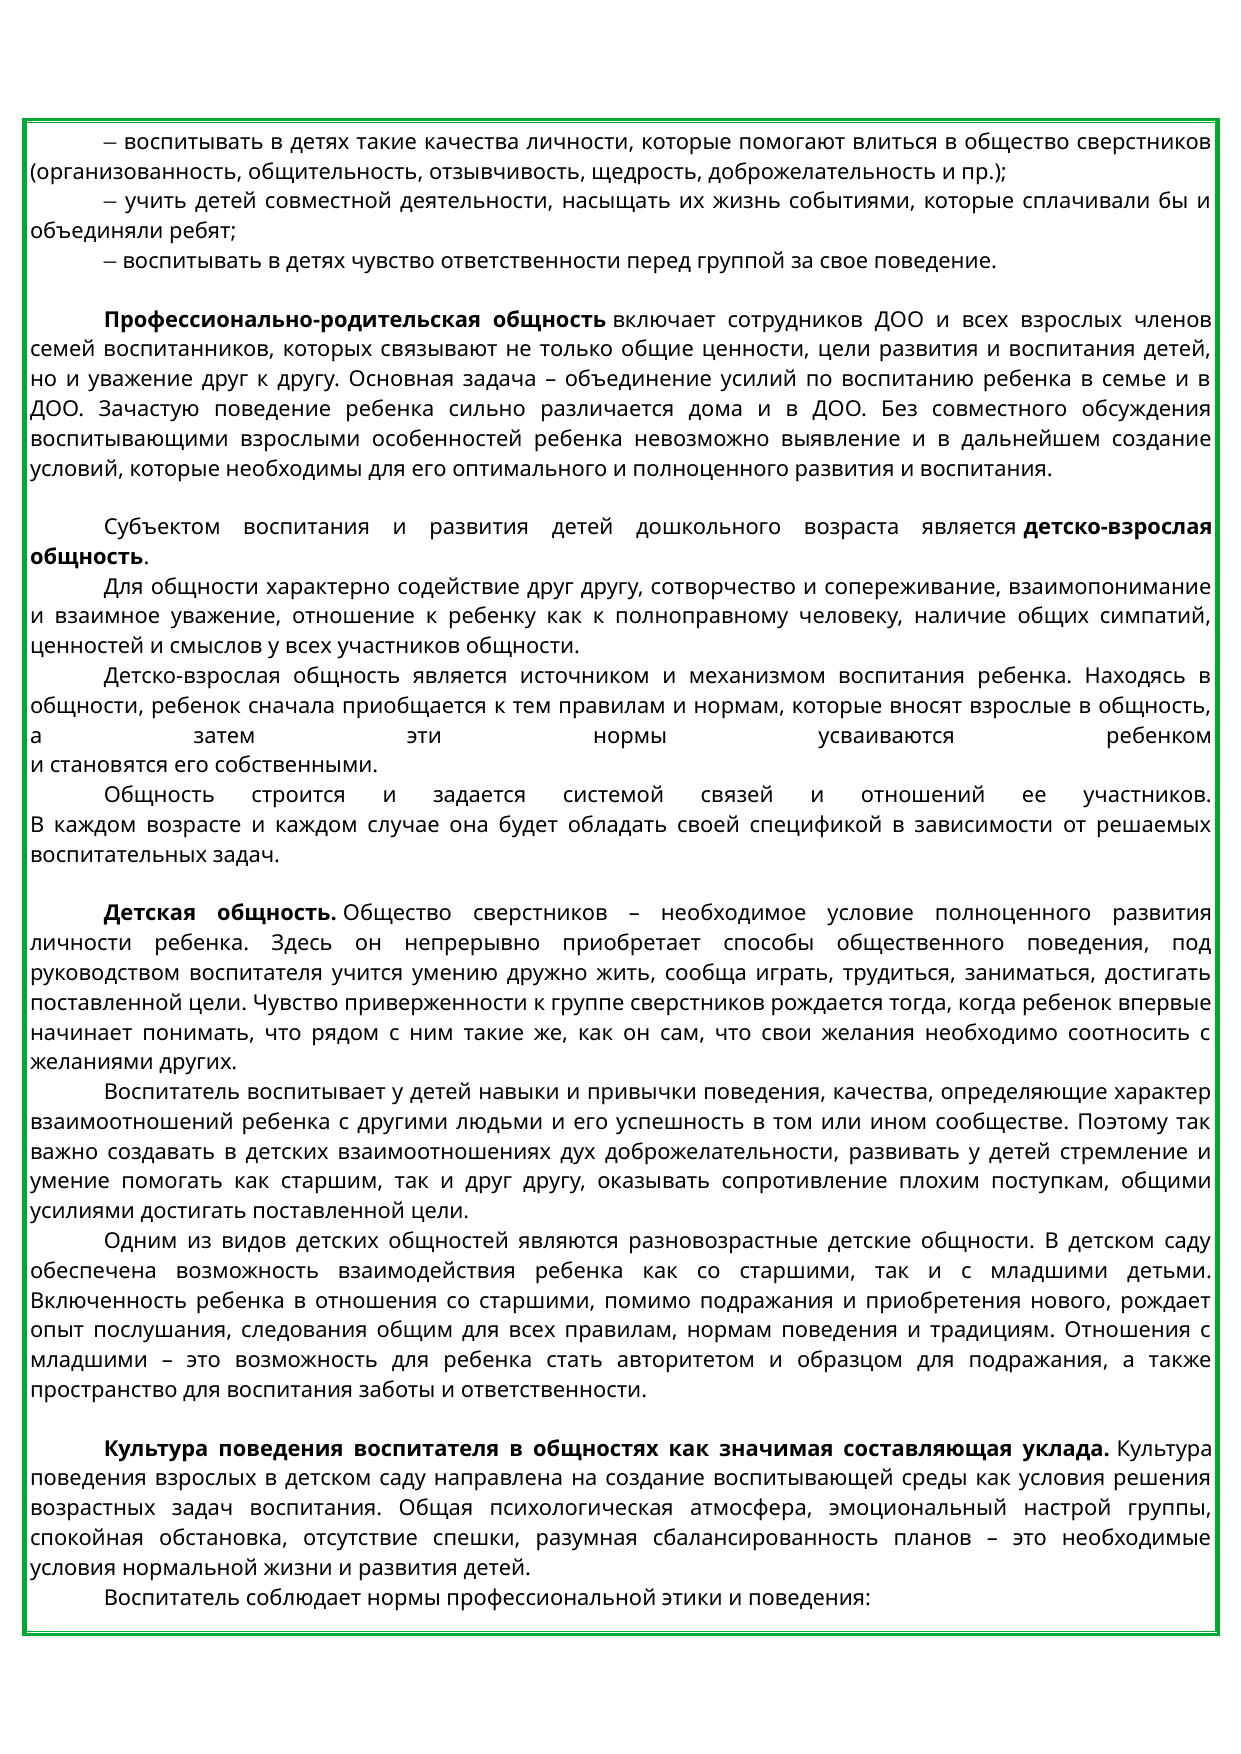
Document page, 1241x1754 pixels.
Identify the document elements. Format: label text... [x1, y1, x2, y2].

text Культура поведения воспитателя в общностях как значимая составляющая уклада. Культура поведения взрослых в детском саду направлена на создание воспитывающей среды как условия решения возрастных задач воспитания. Общая психологическая атмосфера, эмоциональный настрой группы, спокойная обстановка, отсутствие спешки, разумная сбалансированность планов – это необходимые условия нормальной жизни и развития детей. [30, 1433, 1212, 1582]
text – воспитывать в детях такие качества личности, которые помогают влиться в общество сверстников (организованность, общительность, отзывчивость, щедрость, доброжелательность и пр.); [30, 126, 1212, 186]
text Детско-взрослая общность является источником и механизмом воспитания ребенка. Находясь в общности, ребенок сначала приобщается к тем правилам и нормам, которые вносят взрослые в общность, а затем эти нормы усваиваются ребенком и становятся его собственными. [30, 660, 1212, 779]
text Одним из видов детских общностей являются разновозрастные детские общности. В детском саду обеспечена возможность взаимодействия ребенка как со старшими, так и с младшими детьми. Включенность ребенка в отношения со старшими, помимо подражания и приобретения нового, рождает опыт послушания, следования общим для всех правилам, нормам поведения и традициям. Отношения с младшими – это возможность для ребенка стать авторитетом и образцом для подражания, а также пространство для воспитания заботы и ответственности. [30, 1225, 1212, 1404]
text Профессионально-родительская общность включает сотрудников ДОО и всех взрослых членов семей воспитанников, которых связывают не только общие ценности, цели развития и воспитания детей, но и уважение друг к другу. Основная задача – объединение усилий по воспитанию ребенка в семье и в ДОО. Зачастую поведение ребенка сильно различается дома и в ДОО. Без совместного обсуждения воспитывающими взрослыми особенностей ребенка невозможно выявление и в дальнейшем создание условий, которые необходимы для его оптимального и полноценного развития и воспитания. [30, 304, 1212, 482]
text Детская общность. Общество сверстников – необходимое условие полноценного развития личности ребенка. Здесь он непрерывно приобретает способы общественного поведения, под руководством воспитателя учится умению дружно жить, сообща играть, трудиться, заниматься, достигать поставленной цели. Чувство приверженности к группе сверстников рождается тогда, когда ребенок впервые начинает понимать, что рядом с ним такие же, как он сам, что свои желания необходимо соотносить с желаниями других. [30, 897, 1212, 1076]
text – воспитывать в детях чувство ответственности перед группой за свое поведение. [30, 245, 1212, 275]
text Воспитатель соблюдает нормы профессиональной этики и поведения: [30, 1582, 1212, 1611]
text Общность строится и задается системой связей и отношений ее участников. В каждом возрасте и каждом случае она будет обладать своей спецификой в зависимости от решаемых воспитательных задач. [30, 779, 1212, 869]
text – учить детей совместной деятельности, насыщать их жизнь событиями, которые сплачивали бы и объединяли ребят; [30, 186, 1212, 245]
text Для общности характерно содействие друг другу, сотворчество и сопереживание, взаимопонимание и взаимное уважение, отношение к ребенку как к полноправному человеку, наличие общих симпатий, ценностей и смыслов у всех участников общности. [30, 571, 1212, 660]
text Воспитатель воспитывает у детей навыки и привычки поведения, качества, определяющие характер взаимоотношений ребенка с другими людьми и его успешность в том или ином сообществе. Поэтому так важно создавать в детских взаимоотношениях дух доброжелательности, развивать у детей стремление и умение помогать как старшим, так и друг другу, оказывать сопротивление плохим поступкам, общими усилиями достигать поставленной цели. [30, 1076, 1212, 1225]
text Субъектом воспитания и развития детей дошкольного возраста является детско-взрослая общность. [30, 511, 1212, 571]
